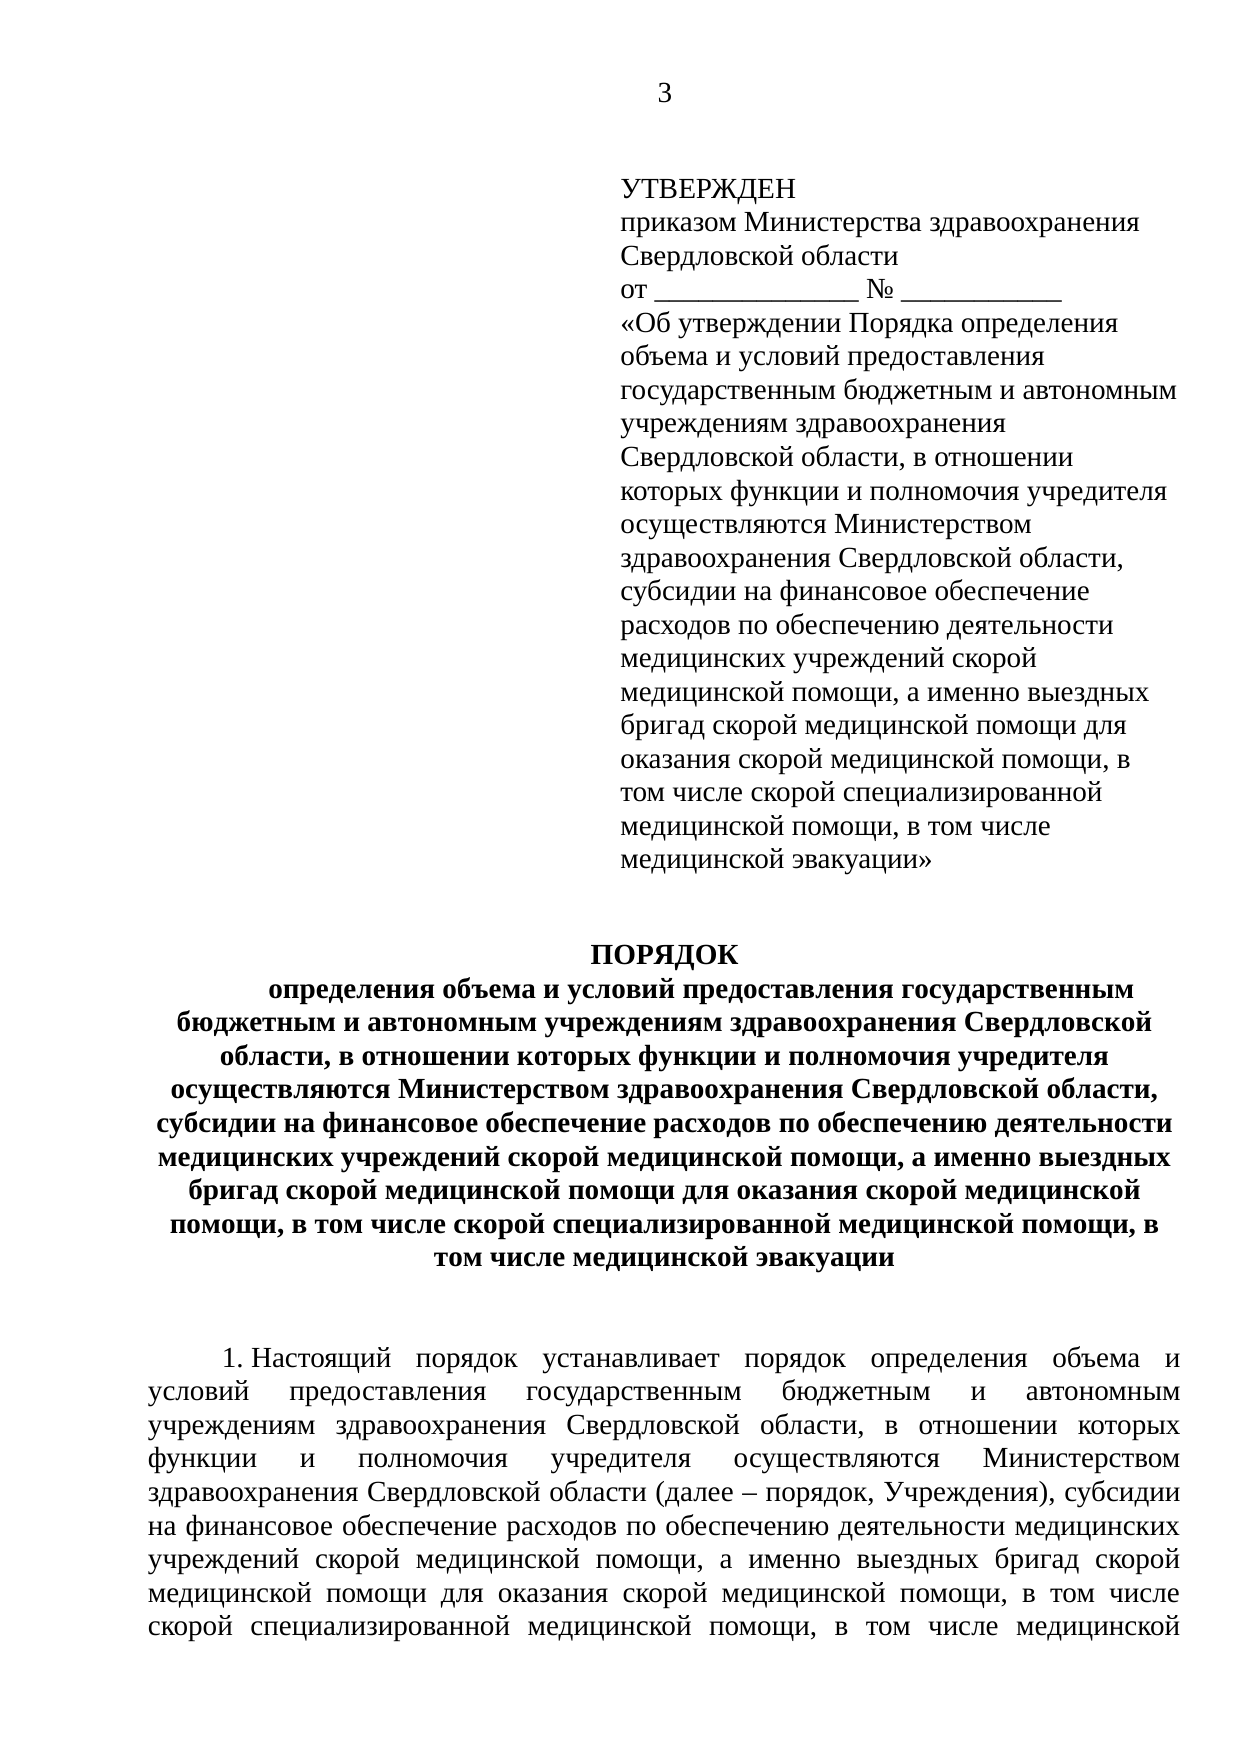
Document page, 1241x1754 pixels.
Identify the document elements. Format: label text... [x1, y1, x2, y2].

text 1. Настоящий порядок устанавливает порядок определения объема и условий предоставления государственным бюджетным и автономным учреждениям здравоохранения Свердловской области, в отношении которых функции и полномочия учредителя осуществляются Министерством здравоохранения Свердловской области (далее – порядок, Учреждения), субсидии на финансовое обеспечение расходов по обеспечению деятельности медицинских учреждений скорой медицинской помощи, а именно выездных бригад скорой медицинской помощи для оказания скорой медицинской помощи, в том числе скорой специализированной медицинской помощи, в том числе медицинской [148, 1340, 1181, 1642]
text УТВЕРЖДЕН [620, 171, 1181, 204]
text от ______________ № ___________ [620, 271, 1181, 305]
title ПОРЯДОК [148, 937, 1181, 971]
text «Об утверждении Порядка определения объема и условий предоставления государственным бюджетным и автономным учреждениям здравоохранения Свердловской области, в отношении которых функции и полномочия учредителя осуществляются Министерством здравоохранения Свердловской области, субсидии на финансовое обеспечение расходов по обеспечению деятельности медицинских учреждений скорой медицинской помощи, а именно выездных бригад скорой медицинской помощи для оказания скорой медицинской помощи, в том числе скорой специализированной медицинской помощи, в том числе медицинской эвакуации» [620, 305, 1181, 875]
text приказом Министерства здравоохранения Свердловской области [620, 204, 1181, 271]
text определения объема и условий предоставления государственным бюджетным и автономным учреждениям здравоохранения Свердловской области, в отношении которых функции и полномочия учредителя осуществляются Министерством здравоохранения Свердловской области, субсидии на финансовое обеспечение расходов по обеспечению деятельности медицинских учреждений скорой медицинской помощи, а именно выездных бригад скорой медицинской помощи для оказания скорой медицинской помощи, в том числе скорой специализированной медицинской помощи, в том числе медицинской эвакуации [148, 971, 1181, 1273]
